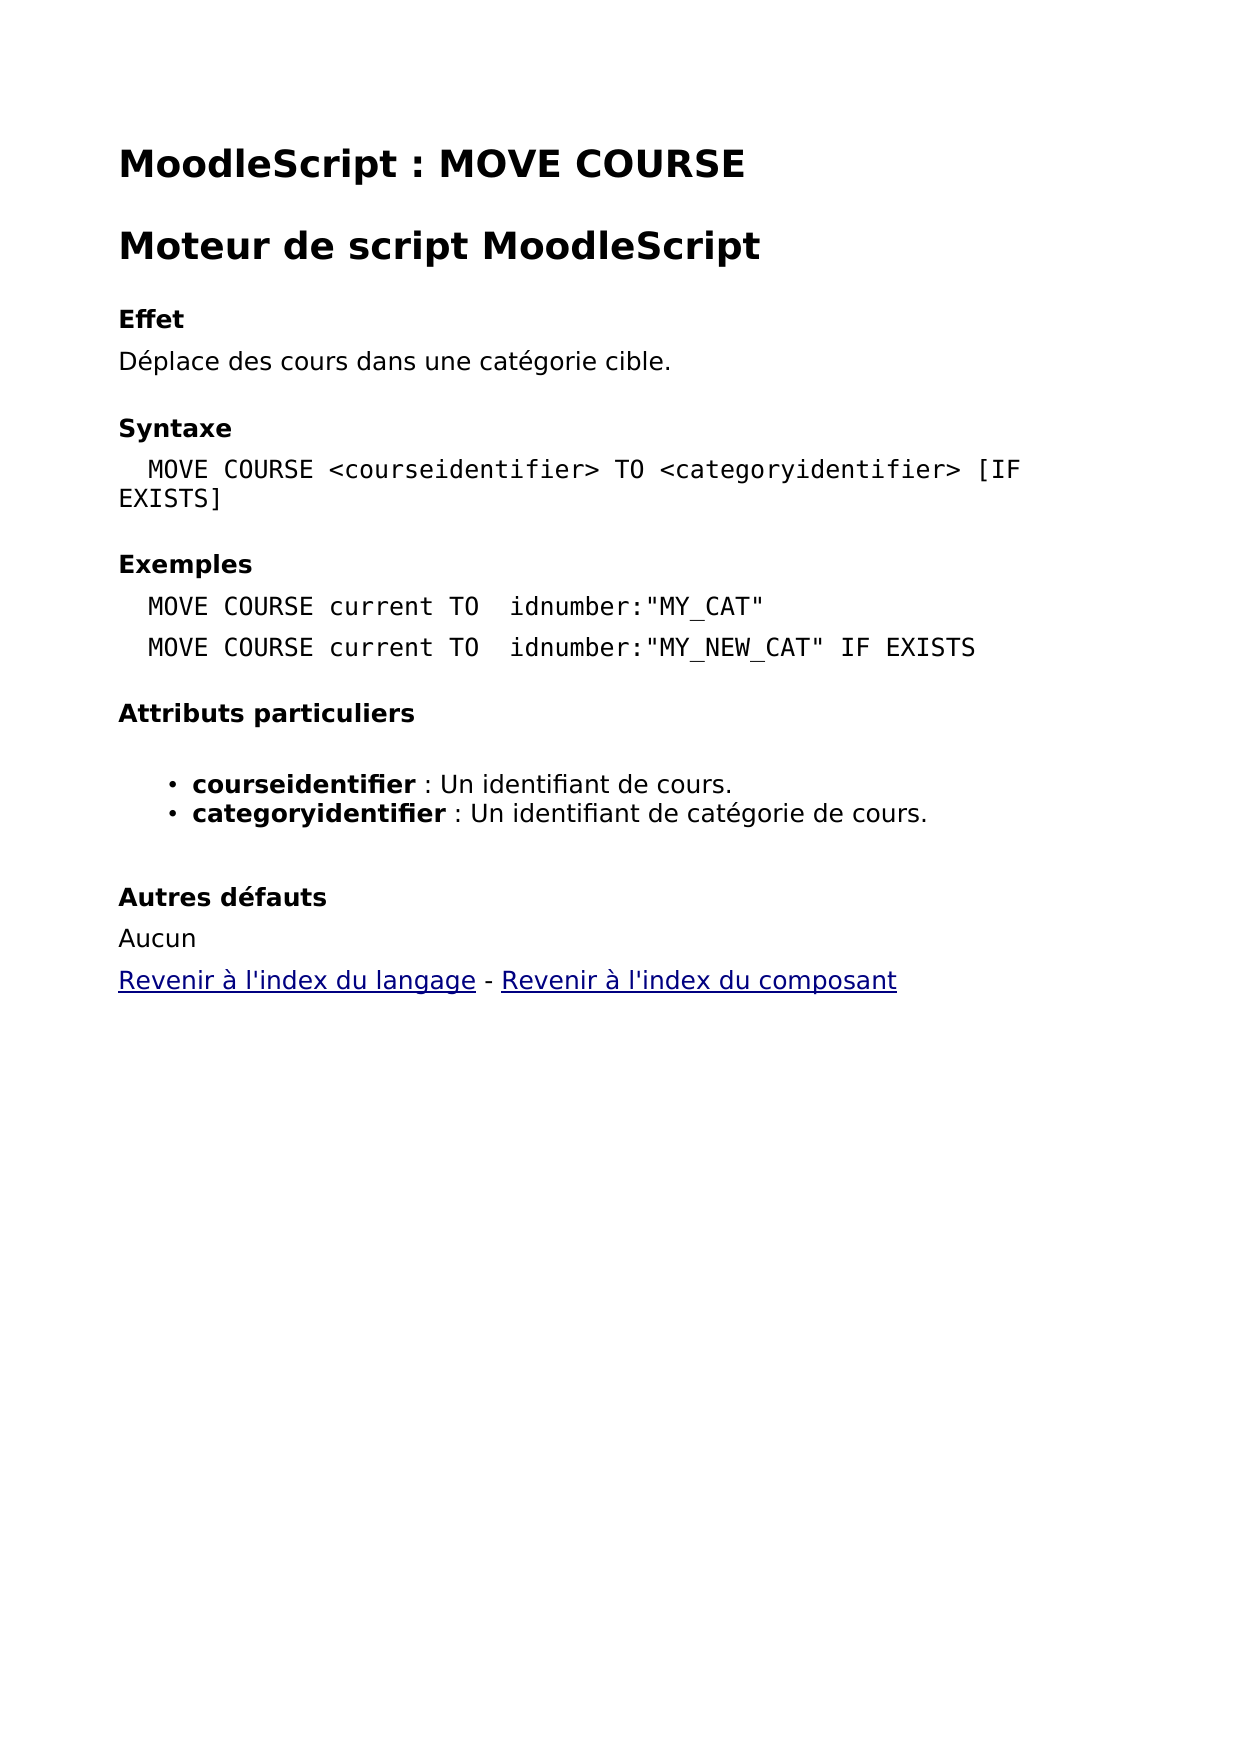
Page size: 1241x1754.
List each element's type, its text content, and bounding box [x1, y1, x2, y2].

subtitle Moteur de script MoodleScript [118, 224, 1122, 268]
subtitle Syntaxe [118, 414, 1122, 443]
list categoryidentifier : Un identifiant de catégorie de cours. [177, 799, 1122, 828]
list courseidentifier : Un identifiant de cours. [177, 770, 1122, 799]
subtitle MoodleScript : MOVE COURSE [118, 143, 1122, 187]
text Aucun [118, 925, 1122, 954]
subtitle Effet [118, 305, 1122, 334]
subtitle Exemples [118, 551, 1122, 580]
text Déplace des cours dans une catégorie cible. [118, 347, 1122, 376]
text MOVE COURSE <courseidentifier> TO <categoryidentifier> [IF EXISTS] [118, 455, 1122, 514]
text MOVE COURSE current TO idnumber:"MY_CAT" [118, 592, 1122, 621]
subtitle Attributs particuliers [118, 699, 1122, 728]
text MOVE COURSE current TO idnumber:"MY_NEW_CAT" IF EXISTS [118, 633, 1122, 662]
text Revenir à l'index du langage - Revenir à l'index du composant [118, 966, 1122, 996]
subtitle Autres défauts [118, 883, 1122, 912]
